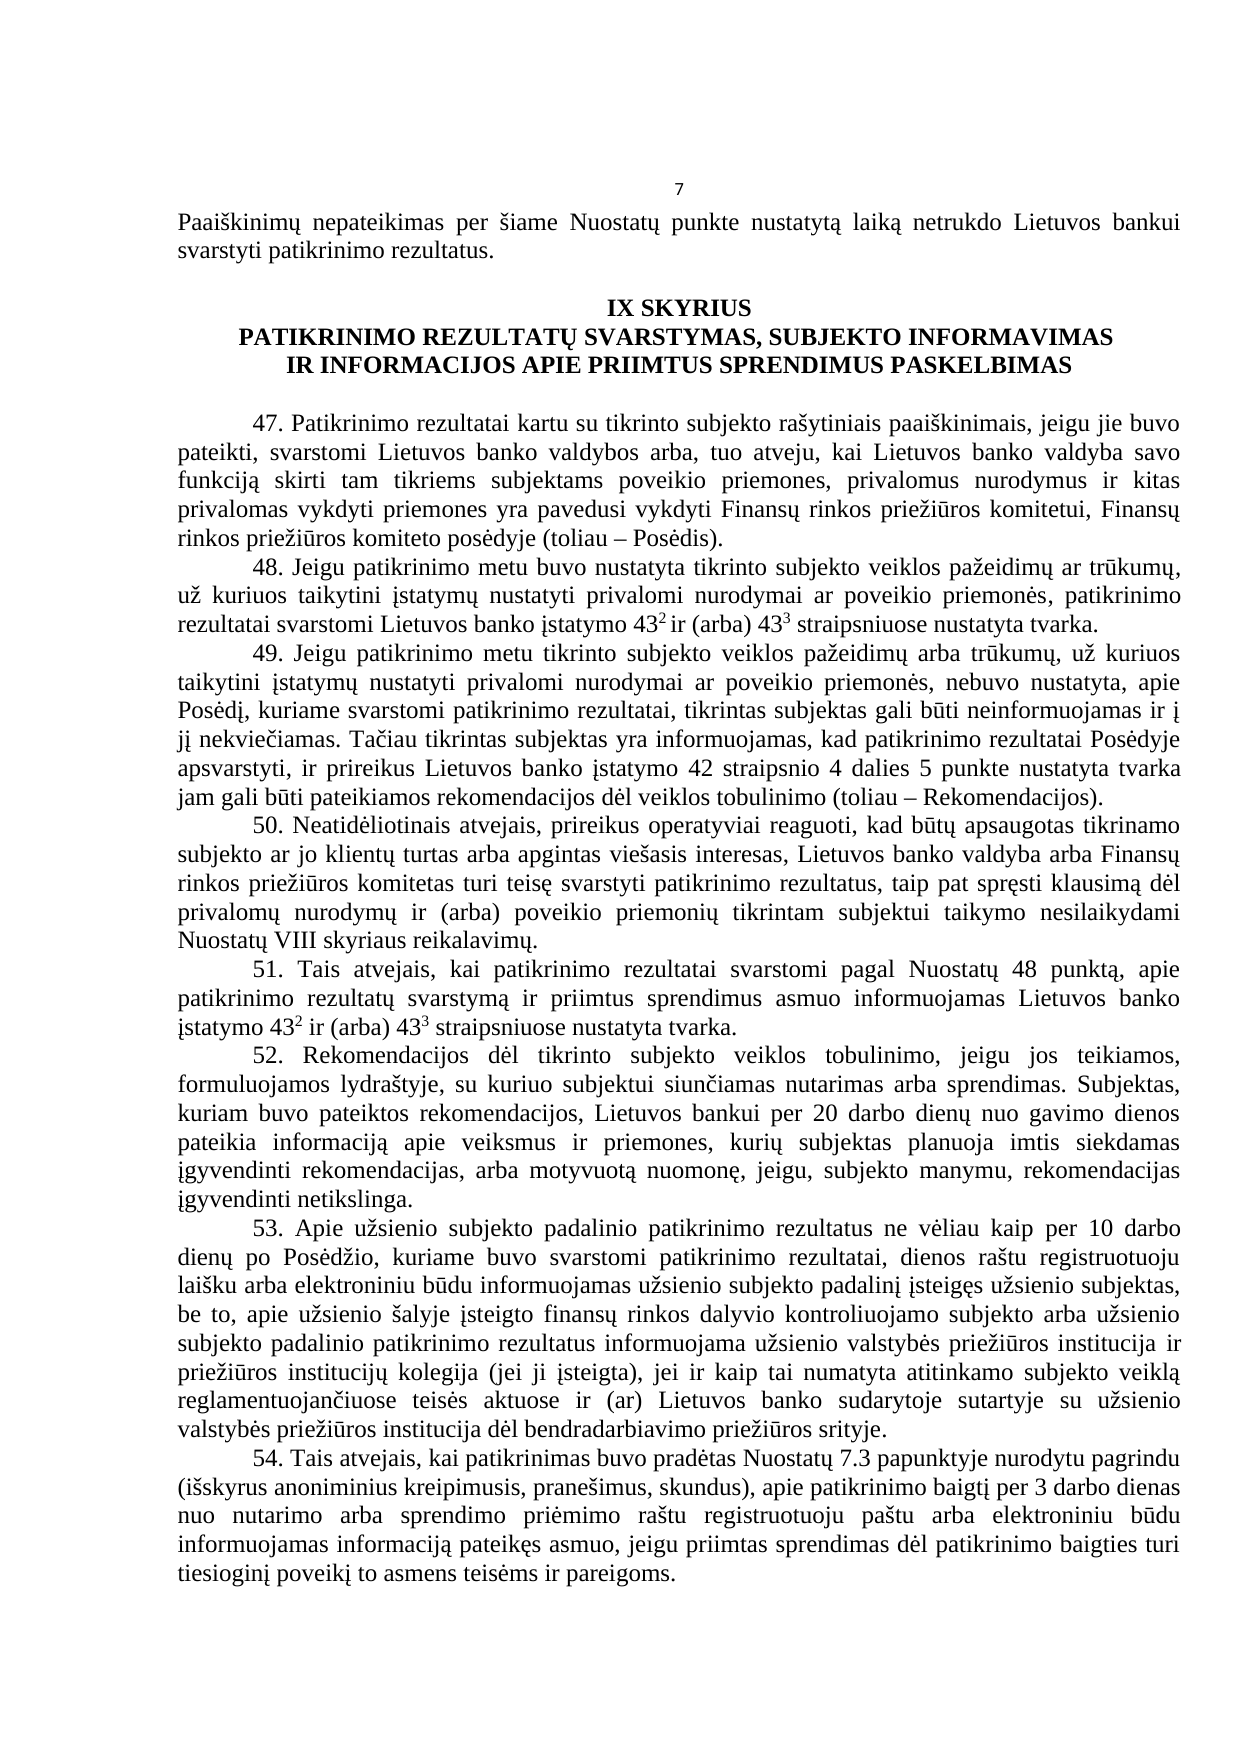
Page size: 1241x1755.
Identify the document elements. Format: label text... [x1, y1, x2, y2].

text 49. Jeigu patikrinimo metu tikrinto subjekto veiklos pažeidimų arba trūkumų, už kuriuos taikytini įstatymų nustatyti privalomi nurodymai ar poveikio priemonės, nebuvo nustatyta, apie Posėdį, kuriame svarstomi patikrinimo rezultatai, tikrintas subjektas gali būti neinformuojamas ir į jį nekviečiamas. Tačiau tikrintas subjektas yra informuojamas, kad patikrinimo rezultatai Posėdyje apsvarstyti, ir prireikus Lietuvos banko įstatymo 42 straipsnio 4 dalies 5 punkte nustatyta tvarka jam gali būti pateikiamos rekomendacijos dėl veiklos tobulinimo (toliau – Rekomendacijos). [177, 638, 1181, 810]
text 54. Tais atvejais, kai patikrinimas buvo pradėtas Nuostatų 7.3 papunktyje nurodytu pagrindu (išskyrus anoniminius kreipimusis, pranešimus, skundus), apie patikrinimo baigtį per 3 darbo dienas nuo nutarimo arba sprendimo priėmimo raštu registruotuoju paštu arba elektroniniu būdu informuojamas informaciją pateikęs asmuo, jeigu priimtas sprendimas dėl patikrinimo baigties turi tiesioginį poveikį to asmens teisėms ir pareigoms. [177, 1443, 1181, 1587]
text 47. Patikrinimo rezultatai kartu su tikrinto subjekto rašytiniais paaiškinimais, jeigu jie buvo pateikti, svarstomi Lietuvos banko valdybos arba, tuo atveju, kai Lietuvos banko valdyba savo funkciją skirti tam tikriems subjektams poveikio priemones, privalomus nurodymus ir kitas privalomas vykdyti priemones yra pavedusi vykdyti Finansų rinkos priežiūros komitetui, Finansų rinkos priežiūros komiteto posėdyje (toliau – Posėdis). [177, 408, 1181, 552]
text Paaiškinimų nepateikimas per šiame Nuostatų punkte nustatytą laiką netrukdo Lietuvos bankui svarstyti patikrinimo rezultatus. [177, 207, 1181, 264]
text 51. Tais atvejais, kai patikrinimo rezultatai svarstomi pagal Nuostatų 48 punktą, apie patikrinimo rezultatų svarstymą ir priimtus sprendimus asmuo informuojamas Lietuvos banko įstatymo 432 ir (arba) 433 straipsniuose nustatyta tvarka. [177, 954, 1181, 1040]
text PATIKRINIMO REZULTATŲ SVARSTYMAS, SUBJEKTO INFORMAVIMAS [177, 322, 1181, 350]
text 48. Jeigu patikrinimo metu buvo nustatyta tikrinto subjekto veiklos pažeidimų ar trūkumų, už kuriuos taikytini įstatymų nustatyti privalomi nurodymai ar poveikio priemonės, patikrinimo rezultatai svarstomi Lietuvos banko įstatymo 432 ir (arba) 433 straipsniuose nustatyta tvarka. [177, 552, 1181, 638]
text IX SKYRIUS [177, 293, 1181, 322]
text 52. Rekomendacijos dėl tikrinto subjekto veiklos tobulinimo, jeigu jos teikiamos, formuluojamos lydraštyje, su kuriuo subjektui siunčiamas nutarimas arba sprendimas. Subjektas, kuriam buvo pateiktos rekomendacijos, Lietuvos bankui per 20 darbo dienų nuo gavimo dienos pateikia informaciją apie veiksmus ir priemones, kurių subjektas planuoja imtis siekdamas įgyvendinti rekomendacijas, arba motyvuotą nuomonę, jeigu, subjekto manymu, rekomendacijas įgyvendinti netikslinga. [177, 1040, 1181, 1213]
text IR INFORMACIJOS APIE PRIIMTUS SPRENDIMUS PASKELBIMAS [177, 350, 1181, 379]
text 53. Apie užsienio subjekto padalinio patikrinimo rezultatus ne vėliau kaip per 10 darbo dienų po Posėdžio, kuriame buvo svarstomi patikrinimo rezultatai, dienos raštu registruotuoju laišku arba elektroniniu būdu informuojamas užsienio subjekto padalinį įsteigęs užsienio subjektas, be to, apie užsienio šalyje įsteigto finansų rinkos dalyvio kontroliuojamo subjekto arba užsienio subjekto padalinio patikrinimo rezultatus informuojama užsienio valstybės priežiūros institucija ir priežiūros institucijų kolegija (jei ji įsteigta), jei ir kaip tai numatyta atitinkamo subjekto veiklą reglamentuojančiuose teisės aktuose ir (ar) Lietuvos banko sudarytoje sutartyje su užsienio valstybės priežiūros institucija dėl bendradarbiavimo priežiūros srityje. [177, 1213, 1181, 1443]
text 50. Neatidėliotinais atvejais, prireikus operatyviai reaguoti, kad būtų apsaugotas tikrinamo subjekto ar jo klientų turtas arba apgintas viešasis interesas, Lietuvos banko valdyba arba Finansų rinkos priežiūros komitetas turi teisę svarstyti patikrinimo rezultatus, taip pat spręsti klausimą dėl privalomų nurodymų ir (arba) poveikio priemonių tikrintam subjektui taikymo nesilaikydami Nuostatų VIII skyriaus reikalavimų. [177, 810, 1181, 954]
